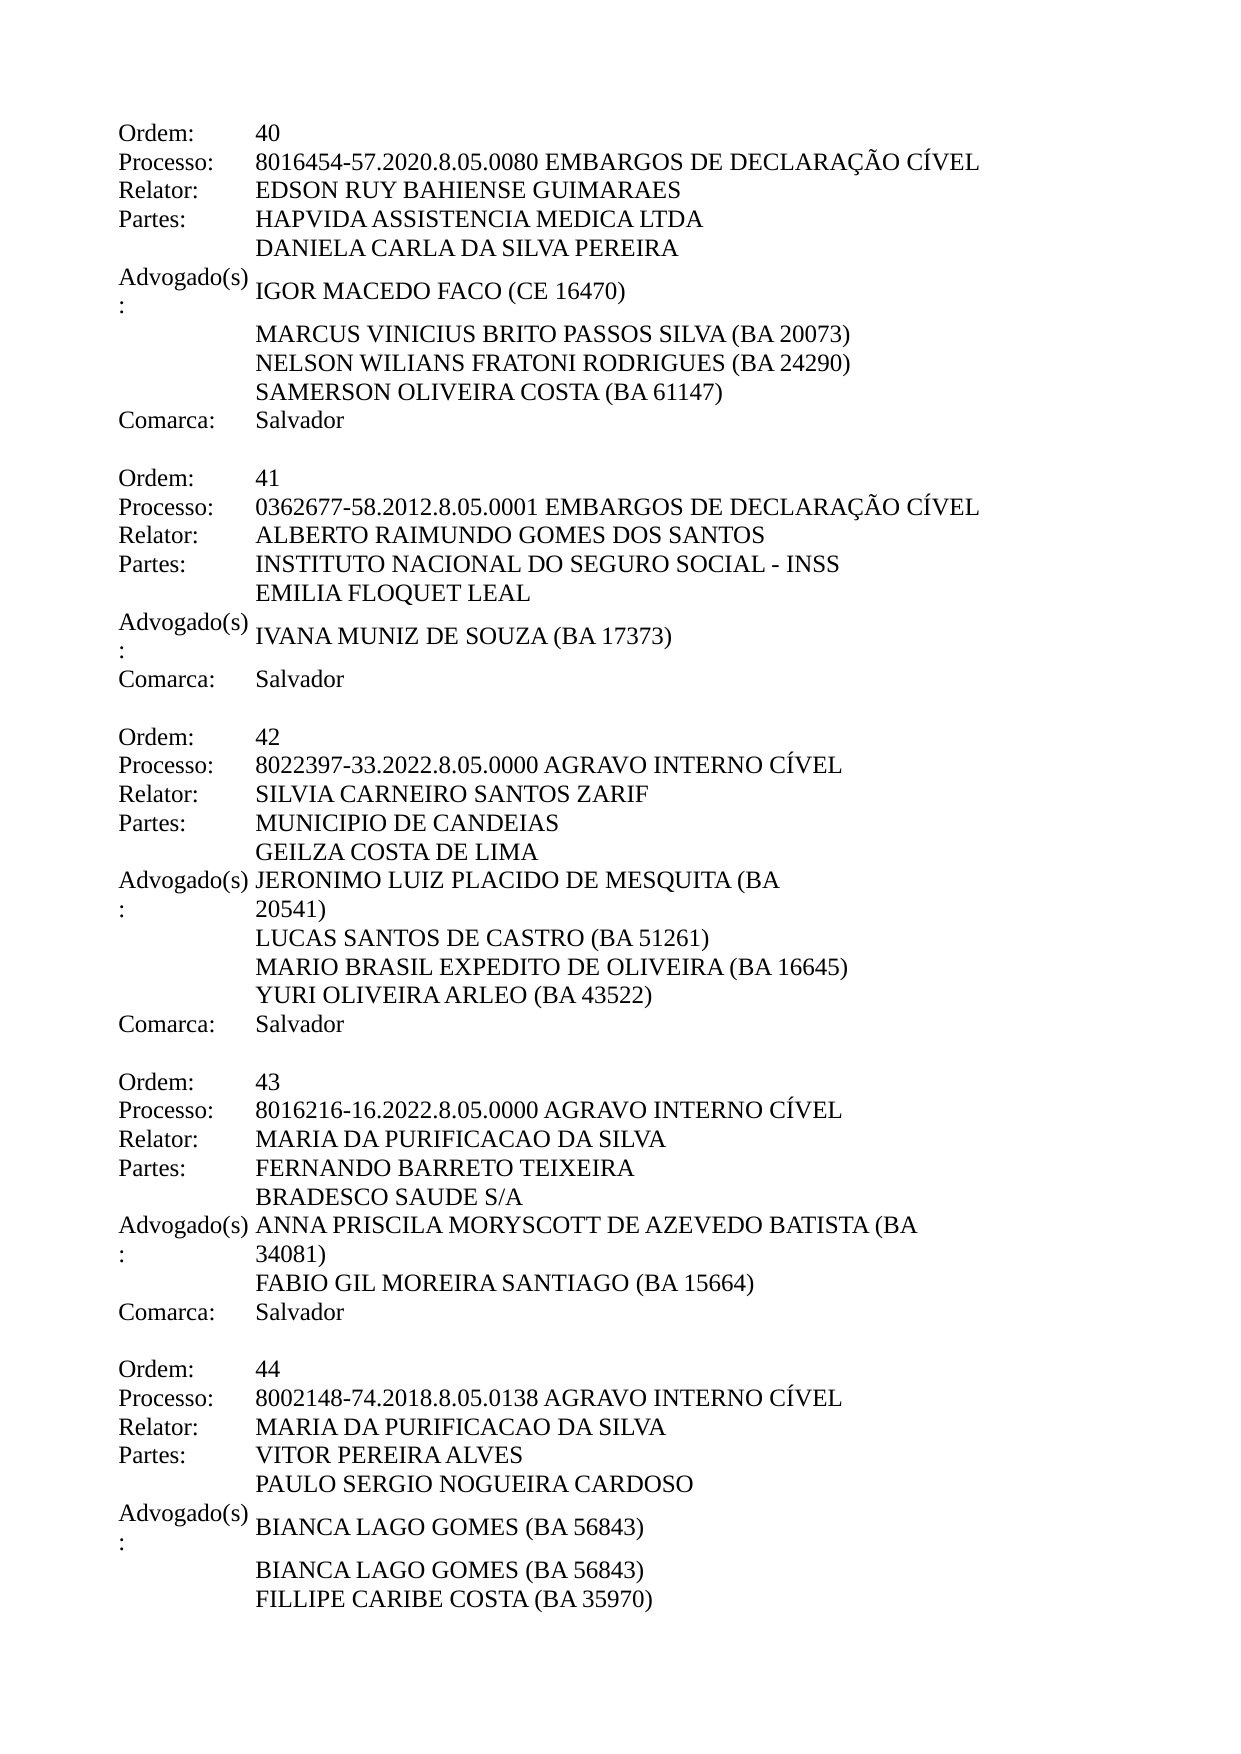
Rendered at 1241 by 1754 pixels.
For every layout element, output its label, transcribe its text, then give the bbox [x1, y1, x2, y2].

table_cell Relator: [118, 521, 255, 549]
table_cell Partes: [118, 204, 255, 233]
table_cell [118, 837, 255, 866]
table_header 42 [255, 722, 854, 751]
table_cell FABIO GIL MOREIRA SANTIAGO (BA 15664) [255, 1268, 990, 1297]
table_cell GEILZA COSTA DE LIMA [255, 837, 854, 866]
table_cell [118, 981, 255, 1009]
table_cell IGOR MACEDO FACO (CE 16470) [255, 262, 981, 319]
table_cell Advogado(s): [118, 1498, 255, 1556]
table_header 44 [255, 1354, 845, 1383]
table_cell LUCAS SANTOS DE CASTRO (BA 51261) [255, 923, 854, 952]
table_cell Salvador [255, 1009, 854, 1038]
table_cell HAPVIDA ASSISTENCIA MEDICA LTDA [255, 204, 981, 233]
table_cell MARIA DA PURIFICACAO DA SILVA [255, 1412, 845, 1441]
table_cell Processo: [118, 492, 255, 521]
table_cell BIANCA LAGO GOMES (BA 56843) [255, 1556, 845, 1584]
table_cell SILVIA CARNEIRO SANTOS ZARIF [255, 779, 854, 808]
table_cell FILLIPE CARIBE COSTA (BA 35970) [255, 1584, 845, 1613]
table_cell Relator: [118, 176, 255, 204]
table_cell [118, 1182, 255, 1211]
table_cell Comarca: [118, 664, 255, 693]
table_cell MARIO BRASIL EXPEDITO DE OLIVEIRA (BA 16645) [255, 952, 854, 981]
table_cell Partes: [118, 1441, 255, 1469]
table_cell Advogado(s): [118, 1211, 255, 1268]
table_cell MARIA DA PURIFICACAO DA SILVA [255, 1124, 990, 1153]
table_cell [118, 952, 255, 981]
table_cell MARCUS VINICIUS BRITO PASSOS SILVA (BA 20073) [255, 319, 981, 348]
table_cell Partes: [118, 1153, 255, 1182]
table_cell Comarca: [118, 1297, 255, 1326]
table_cell FERNANDO BARRETO TEIXEIRA [255, 1153, 990, 1182]
table_cell VITOR PEREIRA ALVES [255, 1441, 845, 1469]
table_header Ordem: [118, 722, 255, 751]
table_cell 8016216-16.2022.8.05.0000 AGRAVO INTERNO CÍVEL [255, 1096, 990, 1124]
table_cell YURI OLIVEIRA ARLEO (BA 43522) [255, 981, 854, 1009]
table_cell [118, 377, 255, 406]
table_cell 0362677-58.2012.8.05.0001 EMBARGOS DE DECLARAÇÃO CÍVEL [255, 492, 981, 521]
table_cell DANIELA CARLA DA SILVA PEREIRA [255, 233, 981, 262]
table_cell Salvador [255, 1297, 990, 1326]
table_cell Processo: [118, 147, 255, 176]
table_cell EDSON RUY BAHIENSE GUIMARAES [255, 176, 981, 204]
table_header Ordem: [118, 118, 255, 147]
table_cell Processo: [118, 1383, 255, 1412]
table_cell INSTITUTO NACIONAL DO SEGURO SOCIAL - INSS [255, 549, 981, 578]
table_cell Relator: [118, 1124, 255, 1153]
table_cell 8022397-33.2022.8.05.0000 AGRAVO INTERNO CÍVEL [255, 751, 854, 779]
table_header Ordem: [118, 1354, 255, 1383]
table_header 43 [255, 1067, 990, 1096]
table_cell [118, 348, 255, 377]
table_cell Advogado(s): [118, 607, 255, 664]
table_cell BRADESCO SAUDE S/A [255, 1182, 990, 1211]
table_header 40 [255, 118, 981, 147]
table_cell ALBERTO RAIMUNDO GOMES DOS SANTOS [255, 521, 981, 549]
table_cell Salvador [255, 664, 981, 693]
table_cell Processo: [118, 1096, 255, 1124]
table_header Ordem: [118, 463, 255, 492]
table_cell [118, 319, 255, 348]
table_cell Advogado(s): [118, 866, 255, 923]
table_cell [118, 578, 255, 607]
table_cell Relator: [118, 1412, 255, 1441]
table_cell Comarca: [118, 1009, 255, 1038]
table_cell Advogado(s): [118, 262, 255, 319]
table_cell [118, 1584, 255, 1613]
table_cell Comarca: [118, 406, 255, 434]
table_header Ordem: [118, 1067, 255, 1096]
table_cell PAULO SERGIO NOGUEIRA CARDOSO [255, 1469, 845, 1498]
table_cell Salvador [255, 406, 981, 434]
table_cell SAMERSON OLIVEIRA COSTA (BA 61147) [255, 377, 981, 406]
table_cell Processo: [118, 751, 255, 779]
table_cell Relator: [118, 779, 255, 808]
table_cell BIANCA LAGO GOMES (BA 56843) [255, 1498, 845, 1556]
table_cell NELSON WILIANS FRATONI RODRIGUES (BA 24290) [255, 348, 981, 377]
table_cell 8016454-57.2020.8.05.0080 EMBARGOS DE DECLARAÇÃO CÍVEL [255, 147, 981, 176]
table_cell Partes: [118, 808, 255, 837]
table_cell MUNICIPIO DE CANDEIAS [255, 808, 854, 837]
table_cell [118, 1556, 255, 1584]
table_cell JERONIMO LUIZ PLACIDO DE MESQUITA (BA 20541) [255, 866, 854, 923]
table_cell [118, 233, 255, 262]
table_cell IVANA MUNIZ DE SOUZA (BA 17373) [255, 607, 981, 664]
table_cell [118, 1268, 255, 1297]
table_cell Partes: [118, 549, 255, 578]
table_cell 8002148-74.2018.8.05.0138 AGRAVO INTERNO CÍVEL [255, 1383, 845, 1412]
table_cell ANNA PRISCILA MORYSCOTT DE AZEVEDO BATISTA (BA 34081) [255, 1211, 990, 1268]
table_cell [118, 923, 255, 952]
table_cell EMILIA FLOQUET LEAL [255, 578, 981, 607]
table_header 41 [255, 463, 981, 492]
table_cell [118, 1469, 255, 1498]
